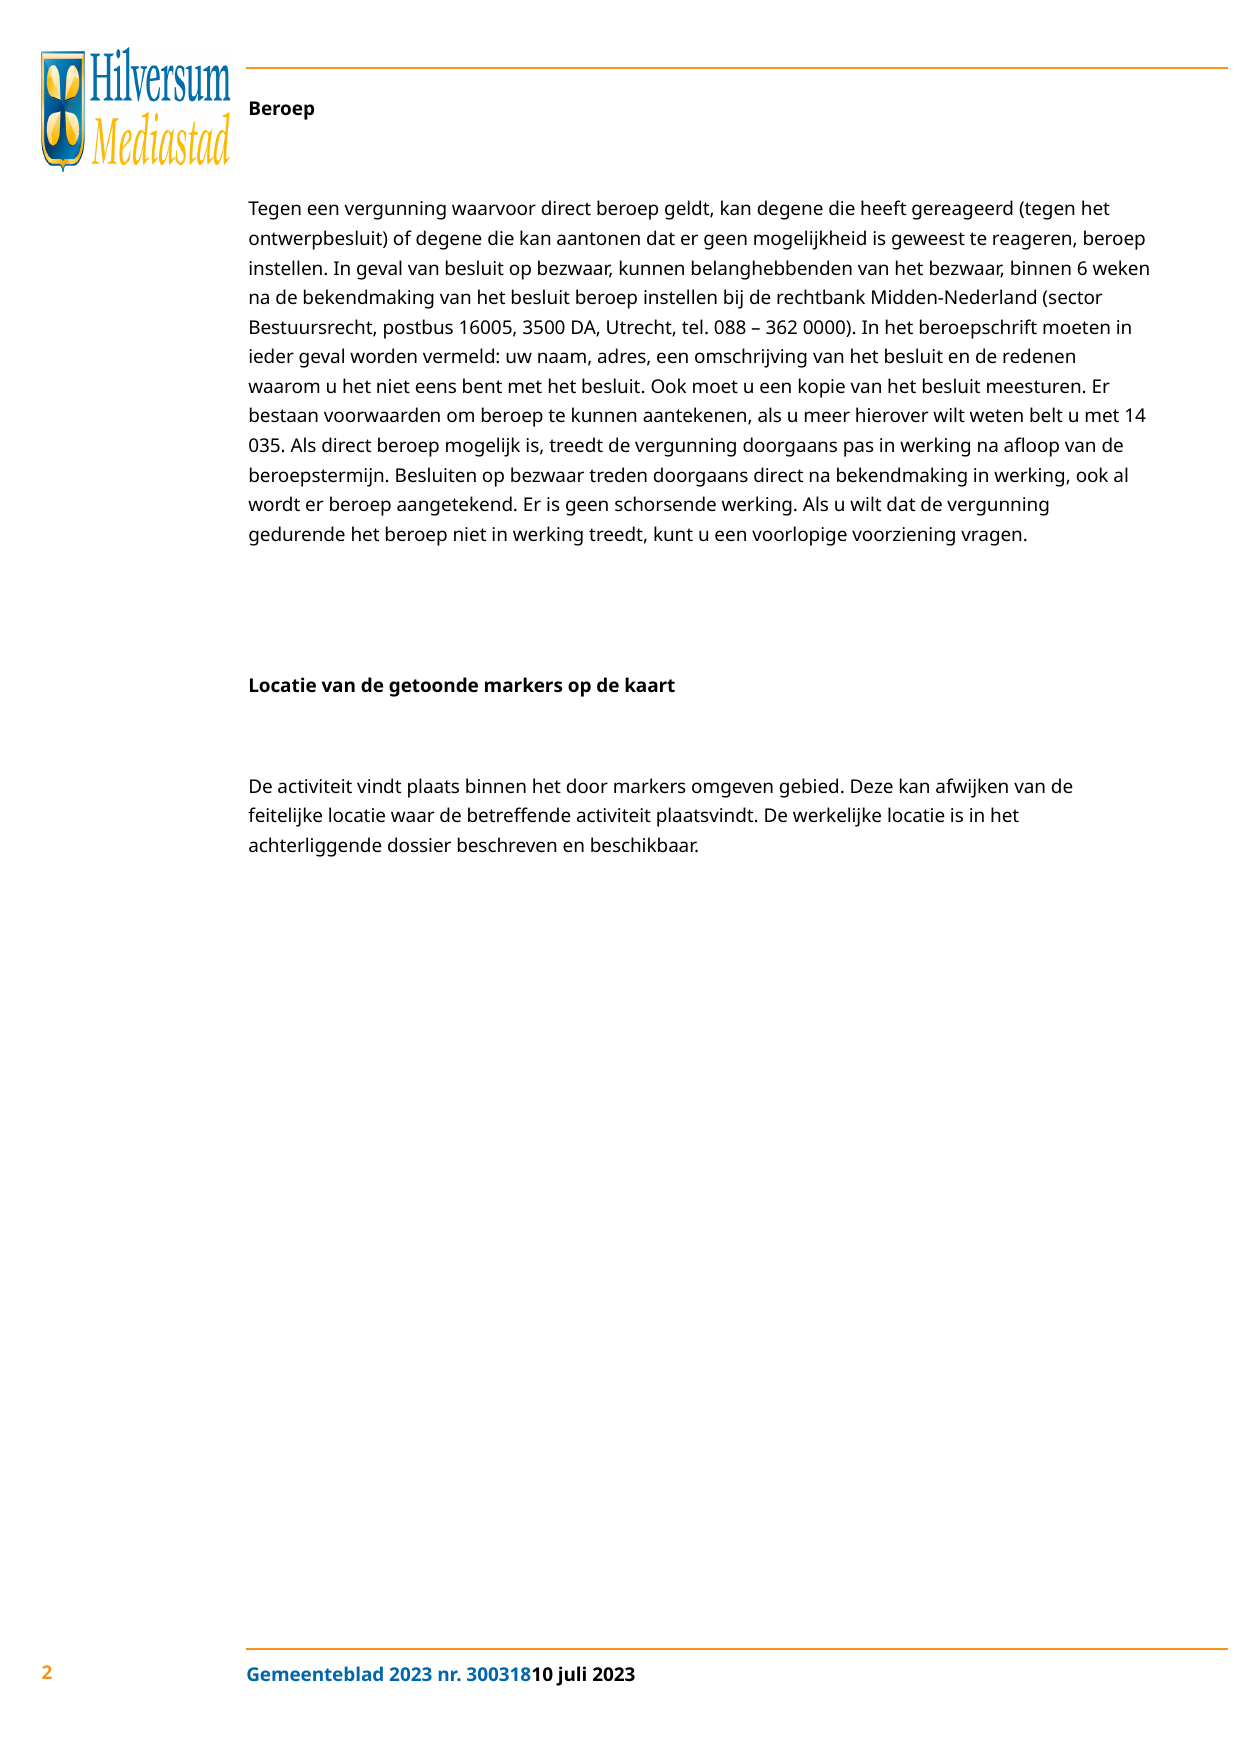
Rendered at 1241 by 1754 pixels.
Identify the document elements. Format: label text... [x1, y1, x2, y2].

text De activiteit vindt plaats binnen het door markers omgeven gebied. Deze kan afwijken van de feitelijke locatie waar de betreffende activiteit plaatsvindt. De werkelijke locatie is in het achterliggende dossier beschreven en beschikbaar. [248, 773, 1152, 858]
text Tegen een vergunning waarvoor direct beroep geldt, kan degene die heeft gereageerd (tegen het ontwerpbesluit) of degene die kan aantonen dat er geen mogelijkheid is geweest te reageren, beroep instellen. In geval van besluit op bezwaar, kunnen belanghebbenden van het bezwaar, binnen 6 weken na de bekendmaking van het besluit beroep instellen bij de rechtbank Midden-Nederland (sector Bestuursrecht, postbus 16005, 3500 DA, Utrecht, tel. 088 – 362 0000). In het beroepschrift moeten in ieder geval worden vermeld: uw naam, adres, een omschrijving van het besluit en de redenen waarom u het niet eens bent met het besluit. Ook moet u een kopie van het besluit meesturen. Er bestaan voorwaarden om beroep te kunnen aantekenen, als u meer hierover wilt weten belt u met 14 035. Als direct beroep mogelijk is, treedt de vergunning doorgaans pas in werking na afloop van de beroepstermijn. Besluiten op bezwaar treden doorgaans direct na bekendmaking in werking, ook al wordt er beroep aangetekend. Er is geen schorsende werking. Als u wilt dat de vergunning gedurende het beroep niet in werking treedt, kunt u een voorlopige voorziening vragen. [248, 196, 1152, 547]
picture [41, 47, 231, 172]
text Beroep [248, 95, 1152, 121]
text Locatie van de getoonde markers op de kaart [248, 672, 1152, 698]
